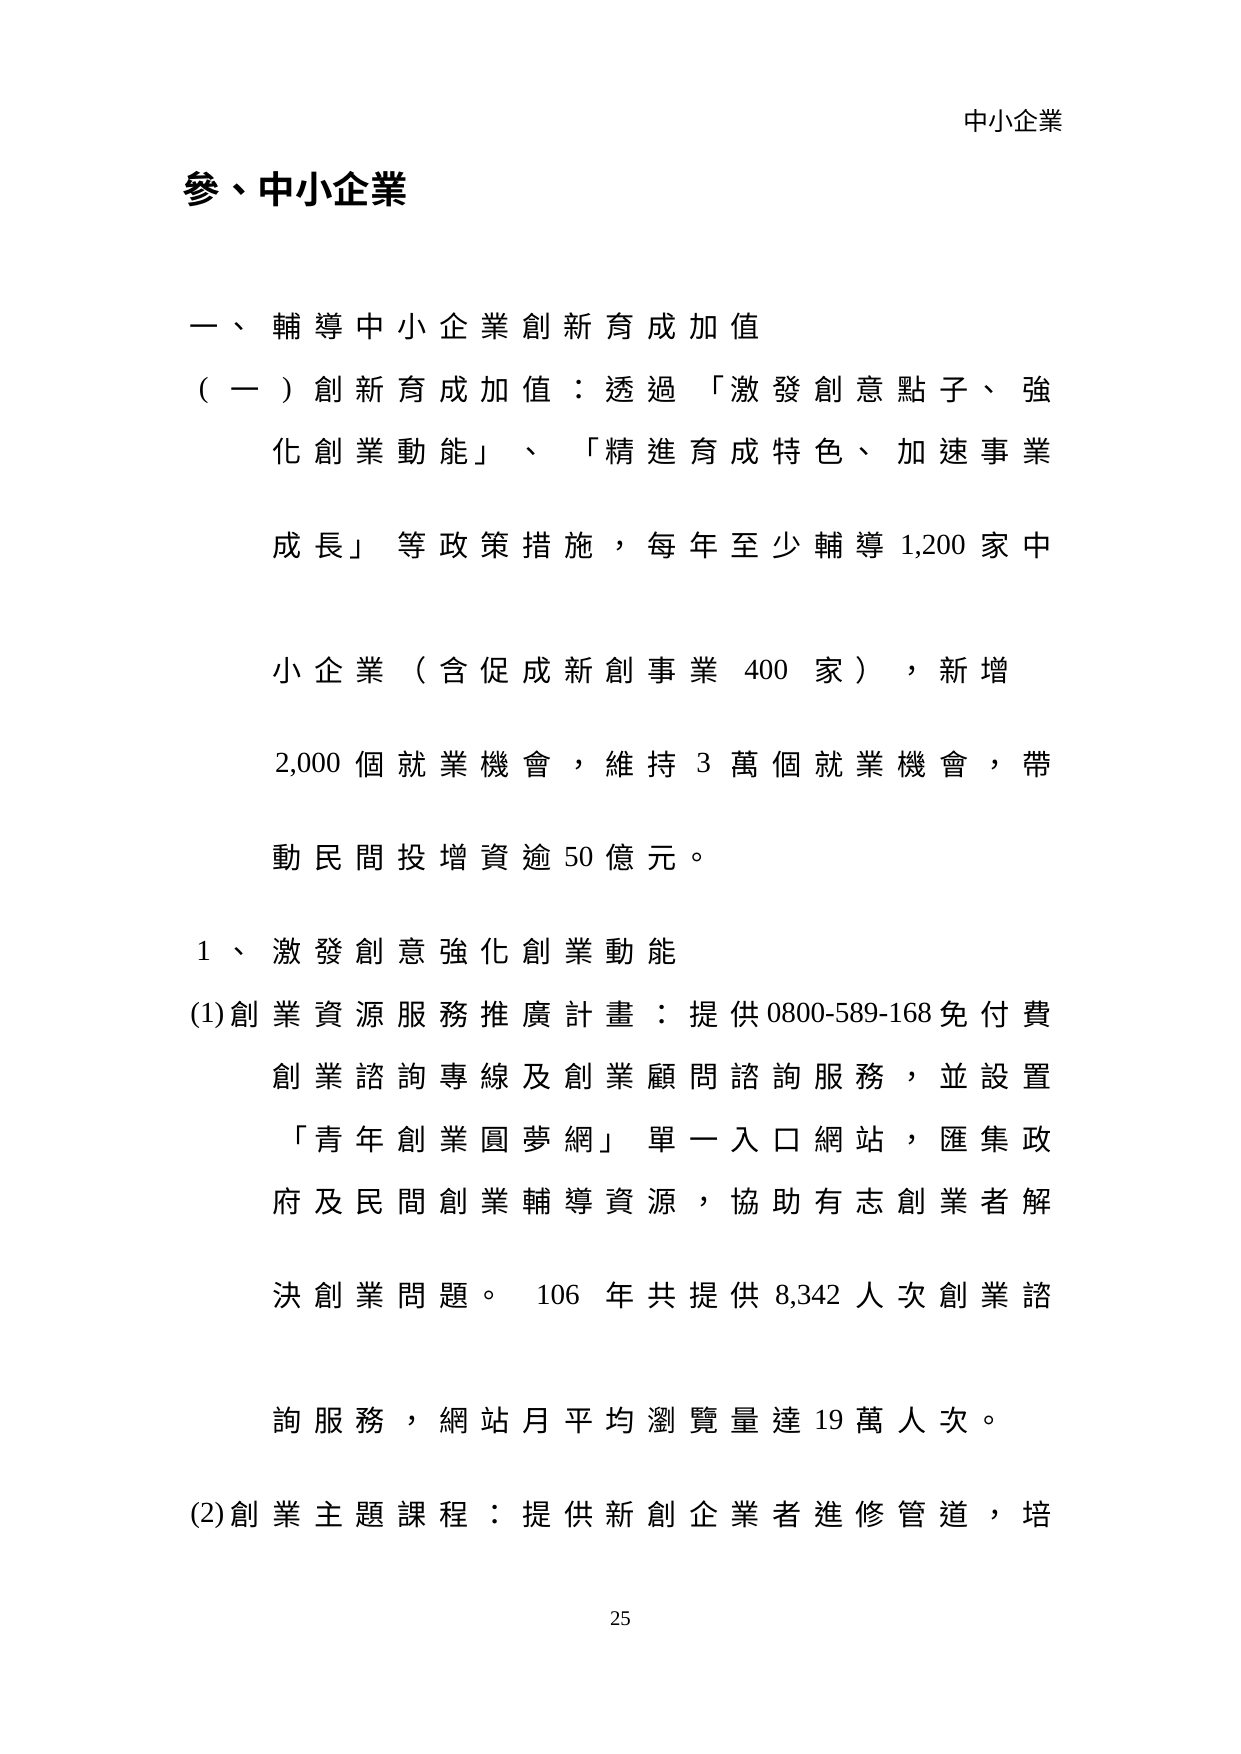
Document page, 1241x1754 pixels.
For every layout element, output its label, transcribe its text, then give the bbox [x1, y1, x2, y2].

subtitle 參、中小企業 [183, 158, 1058, 214]
text 1、激發創意強化創業動能 [141, 908, 1058, 971]
text 一、輔導中小企業創新育成加值 [183, 283, 1058, 346]
text (2)創業主題課程：提供新創企業者進修管道，培 [141, 1471, 1058, 1533]
text (1)創業資源服務推廣計畫：提供0800-589-168免付費創業諮詢專線及創業顧問諮詢服務，並設置「青年創業圓夢網」單一入口網站，匯集政府及民間創業輔導資源，協助有志創業者解決創業問題。106年共提供8,342人次創業諮詢服務，網站月平均瀏覽量達19萬人次。 [141, 971, 1058, 1471]
text (一)創新育成加值：透過「激發創意點子、強化創業動能」、「精進育成特色、加速事業成長」等政策措施，每年至少輔導1,200家中小企業（含促成新創事業400家），新增2,000個就業機會，維持3萬個就業機會，帶動民間投增資逾50億元。 [141, 346, 1058, 908]
